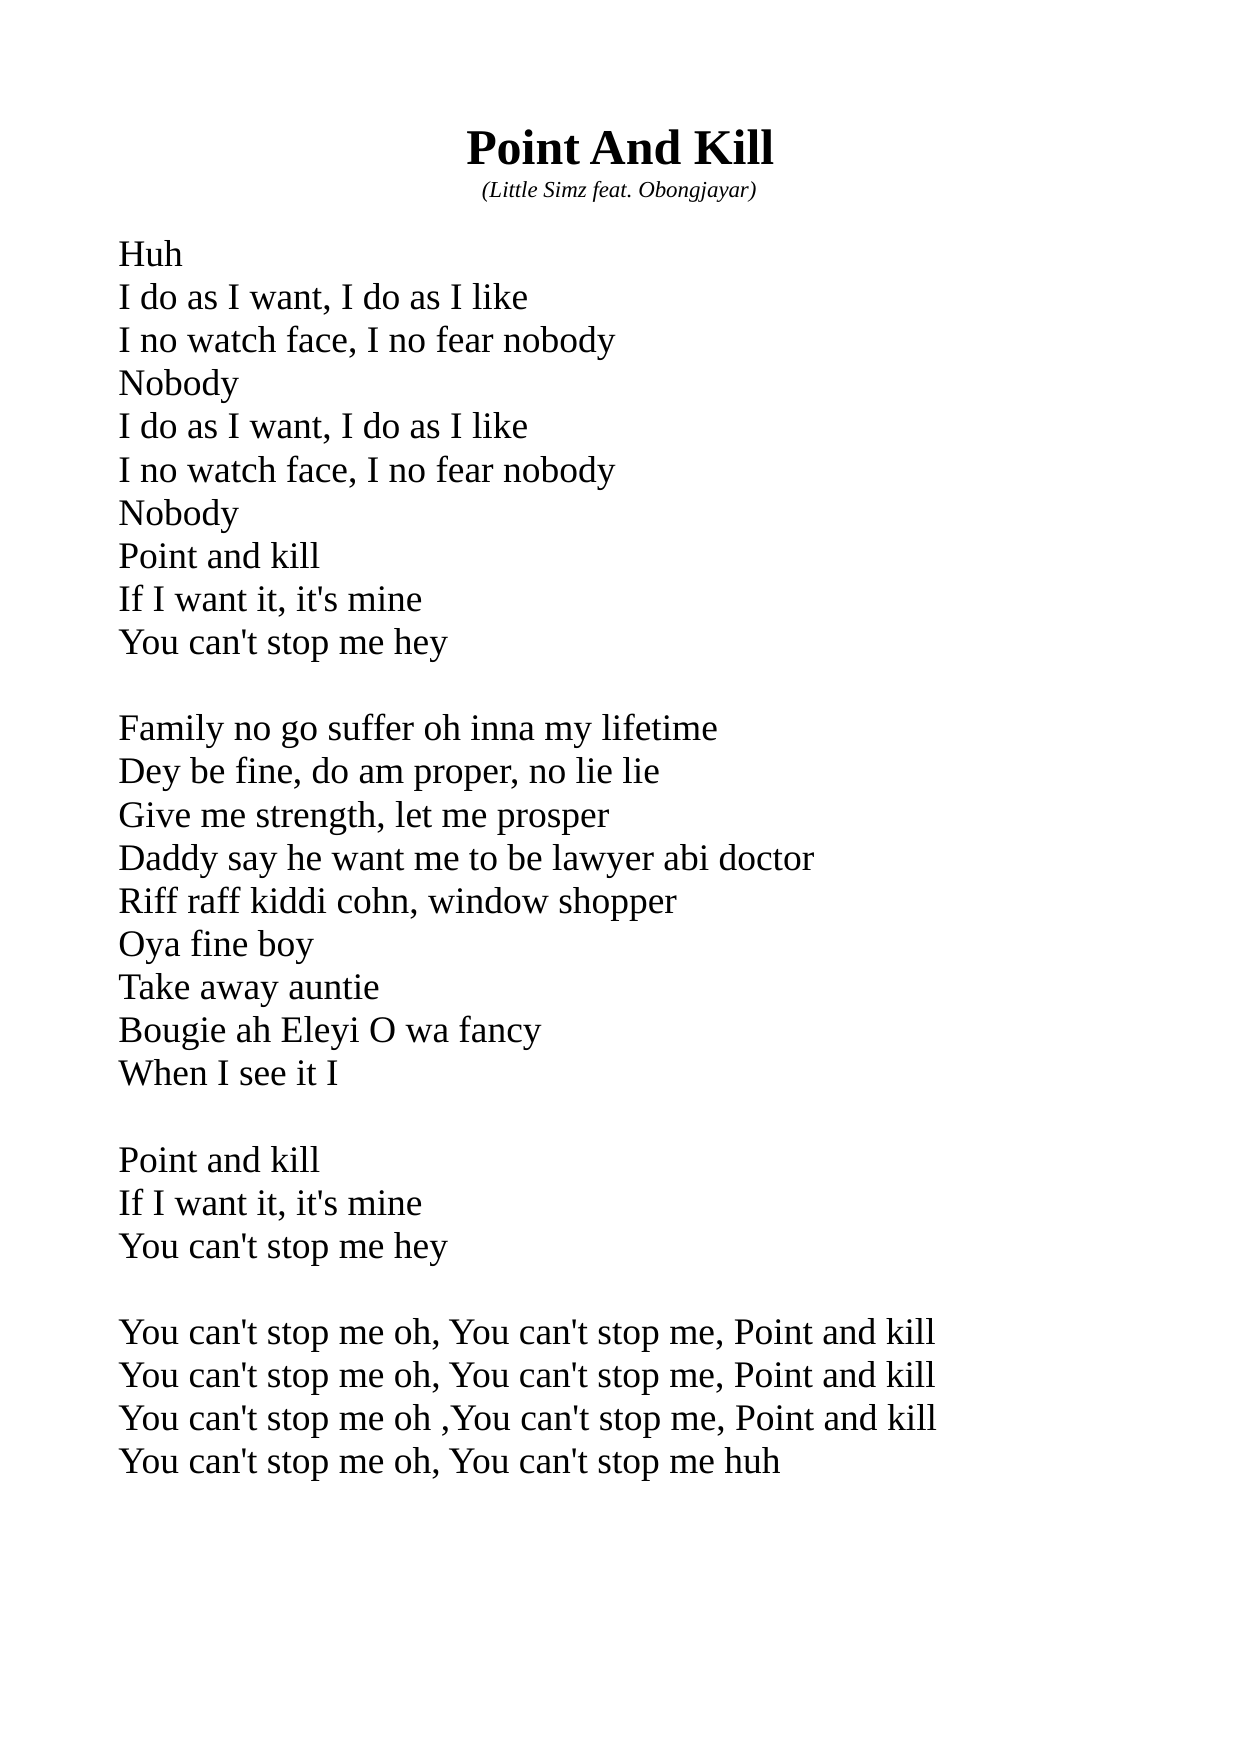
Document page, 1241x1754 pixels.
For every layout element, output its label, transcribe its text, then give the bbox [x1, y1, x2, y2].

text Huh [118, 231, 1122, 274]
text I do as I want, I do as I like I no watch face, I no fear nobody Nobody I do as I want, I do as I like I no watch face, I no fear nobody Nobody Point and kill If I want it, it's mine You can't stop me hey [118, 274, 1122, 663]
text Point And Kill (Little Simz feat. Obongjayar) [118, 118, 1122, 202]
text Family no go suffer oh inna my lifetime Dey be fine, do am proper, no lie lie Give me strength, let me prosper Daddy say he want me to be lawyer abi doctor Riff raff kiddi cohn, window shopper Oya fine boy Take away auntie Bougie ah Eleyi O wa fancy When I see it I Point and kill If I want it, it's mine You can't stop me hey [118, 663, 1122, 1266]
text [118, 1568, 1122, 1611]
text You can't stop me oh, You can't stop me, Point and kill You can't stop me oh, You can't stop me, Point and kill You can't stop me oh ,You can't stop me, Point and kill You can't stop me oh, You can't stop me huh [118, 1266, 1122, 1525]
